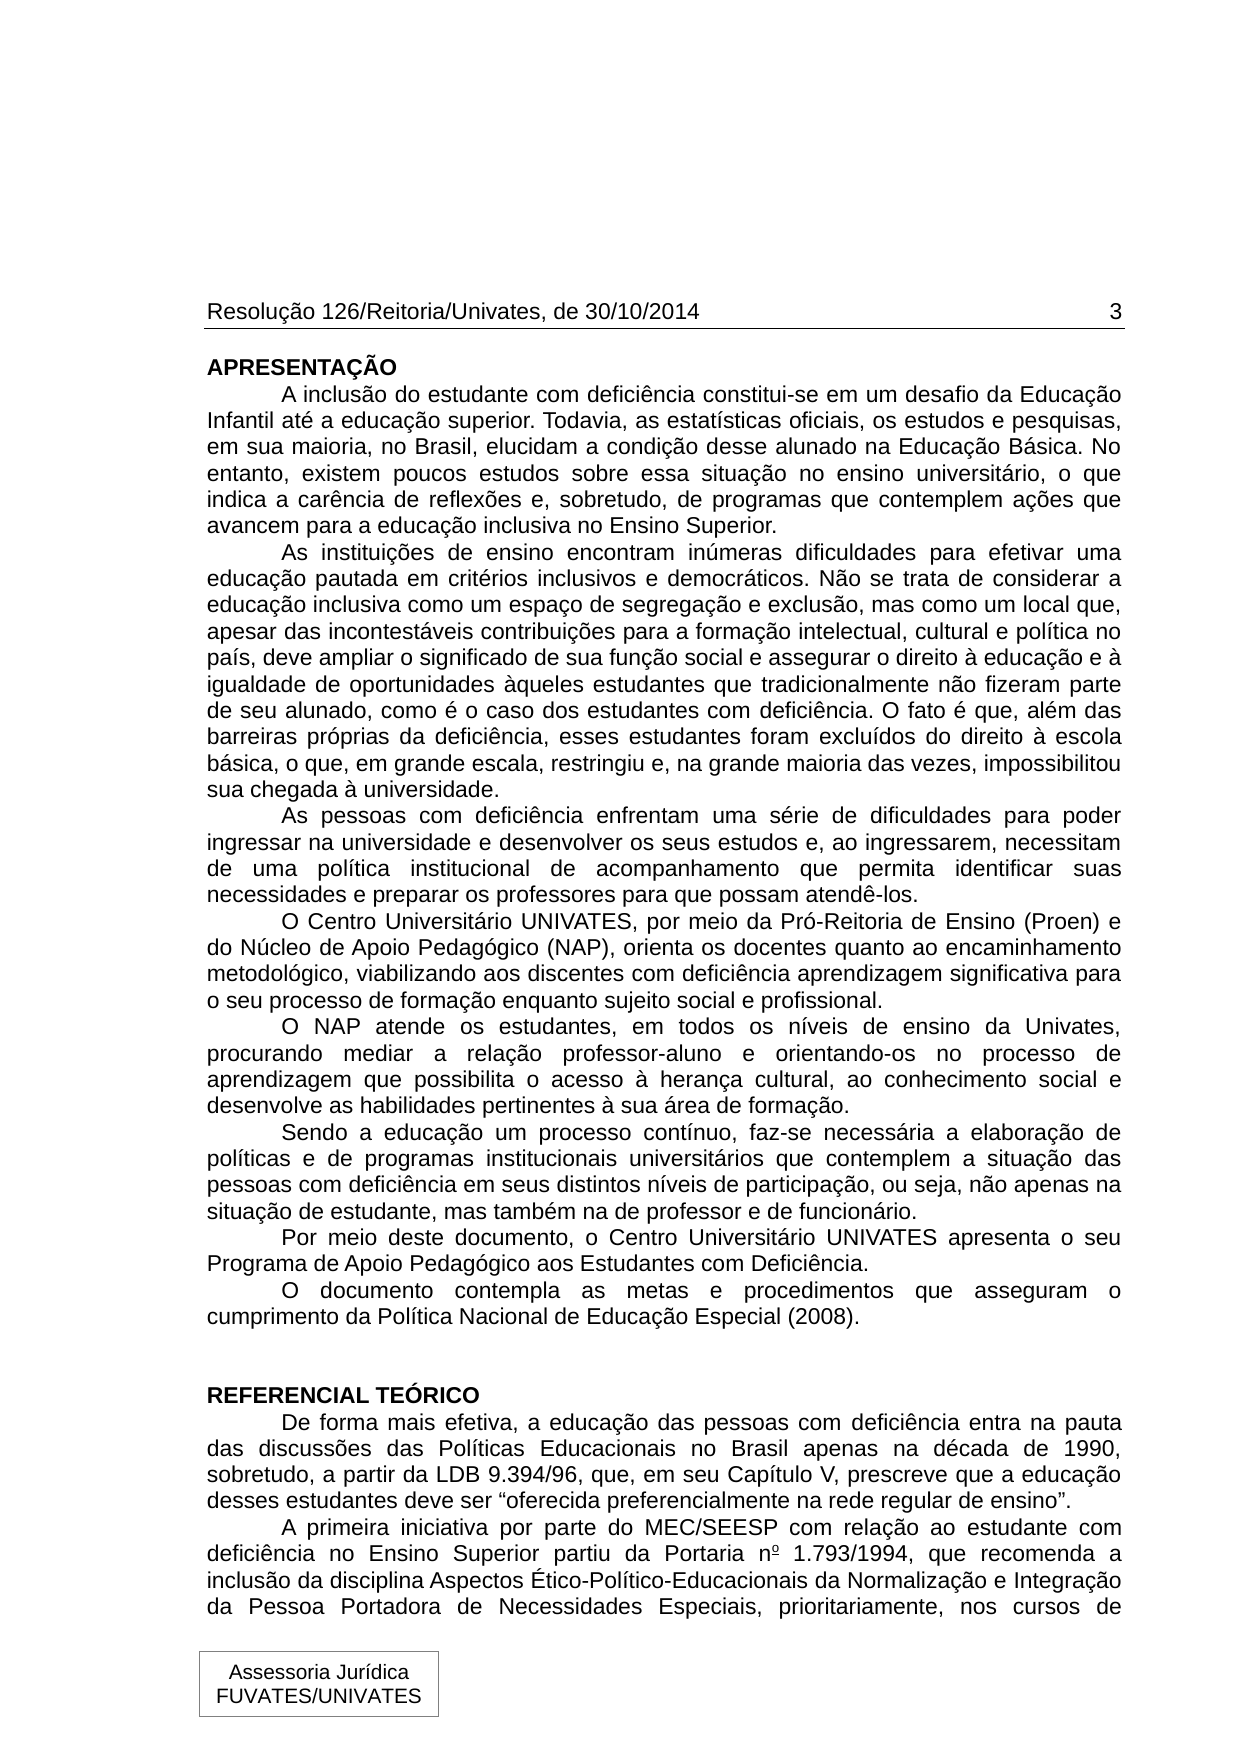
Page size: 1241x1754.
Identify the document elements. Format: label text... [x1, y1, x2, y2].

list REFERENCIAL TEÓRICO [207, 1382, 1122, 1408]
text A primeira iniciativa por parte do MEC/SEESP com relação ao estudante com deficiência no Ensino Superior partiu da Portaria no 1.793/1994, que recomenda a inclusão da disciplina Aspectos Ético-Político-Educacionais da Normalização e Integração da Pessoa Portadora de Necessidades Especiais, prioritariamente, nos cursos de [207, 1514, 1122, 1619]
list APRESENTAÇÃO [207, 354, 1122, 381]
text O NAP atende os estudantes, em todos os níveis de ensino da Univates, procurando mediar a relação professor-aluno e orientando-os no processo de aprendizagem que possibilita o acesso à herança cultural, ao conhecimento social e desenvolve as habilidades pertinentes à sua área de formação. [207, 1013, 1122, 1118]
text As pessoas com deficiência enfrentam uma série de dificuldades para poder ingressar na universidade e desenvolver os seus estudos e, ao ingressarem, necessitam de uma política institucional de acompanhamento que permita identificar suas necessidades e preparar os professores para que possam atendê-los. [207, 802, 1122, 908]
text O Centro Universitário UNIVATES, por meio da Pró-Reitoria de Ensino (Proen) e do Núcleo de Apoio Pedagógico (NAP), orienta os docentes quanto ao encaminhamento metodológico, viabilizando aos discentes com deficiência aprendizagem significativa para o seu processo de formação enquanto sujeito social e profissional. [207, 908, 1122, 1013]
text De forma mais efetiva, a educação das pessoas com deficiência entra na pauta das discussões das Políticas Educacionais no Brasil apenas na década de 1990, sobretudo, a partir da LDB 9.394/96, que, em seu Capítulo V, prescreve que a educação desses estudantes deve ser “oferecida preferencialmente na rede regular de ensino”. [207, 1408, 1122, 1514]
text Por meio deste documento, o Centro Universitário UNIVATES apresenta o seu Programa de Apoio Pedagógico aos Estudantes com Deficiência. [207, 1224, 1122, 1277]
text A inclusão do estudante com deficiência constitui-se em um desafio da Educação Infantil até a educação superior. Todavia, as estatísticas oficiais, os estudos e pesquisas, em sua maioria, no Brasil, elucidam a condição desse alunado na Educação Básica. No entanto, existem poucos estudos sobre essa situação no ensino universitário, o que indica a carência de reflexões e, sobretudo, de programas que contemplem ações que avancem para a educação inclusiva no Ensino Superior. [207, 381, 1122, 539]
text As instituições de ensino encontram inúmeras dificuldades para efetivar uma educação pautada em critérios inclusivos e democráticos. Não se trata de considerar a educação inclusiva como um espaço de segregação e exclusão, mas como um local que, apesar das incontestáveis contribuições para a formação intelectual, cultural e política no país, deve ampliar o significado de sua função social e assegurar o direito à educação e à igualdade de oportunidades àqueles estudantes que tradicionalmente não fizeram parte de seu alunado, como é o caso dos estudantes com deficiência. O fato é que, além das barreiras próprias da deficiência, esses estudantes foram excluídos do direito à escola básica, o que, em grande escala, restringiu e, na grande maioria das vezes, impossibilitou sua chegada à universidade. [207, 539, 1122, 802]
text Sendo a educação um processo contínuo, faz-se necessária a elaboração de políticas e de programas institucionais universitários que contemplem a situação das pessoas com deficiência em seus distintos níveis de participação, ou seja, não apenas na situação de estudante, mas também na de professor e de funcionário. [207, 1118, 1122, 1224]
text O documento contempla as metas e procedimentos que asseguram o cumprimento da Política Nacional de Educação Especial (2008). [207, 1277, 1122, 1329]
